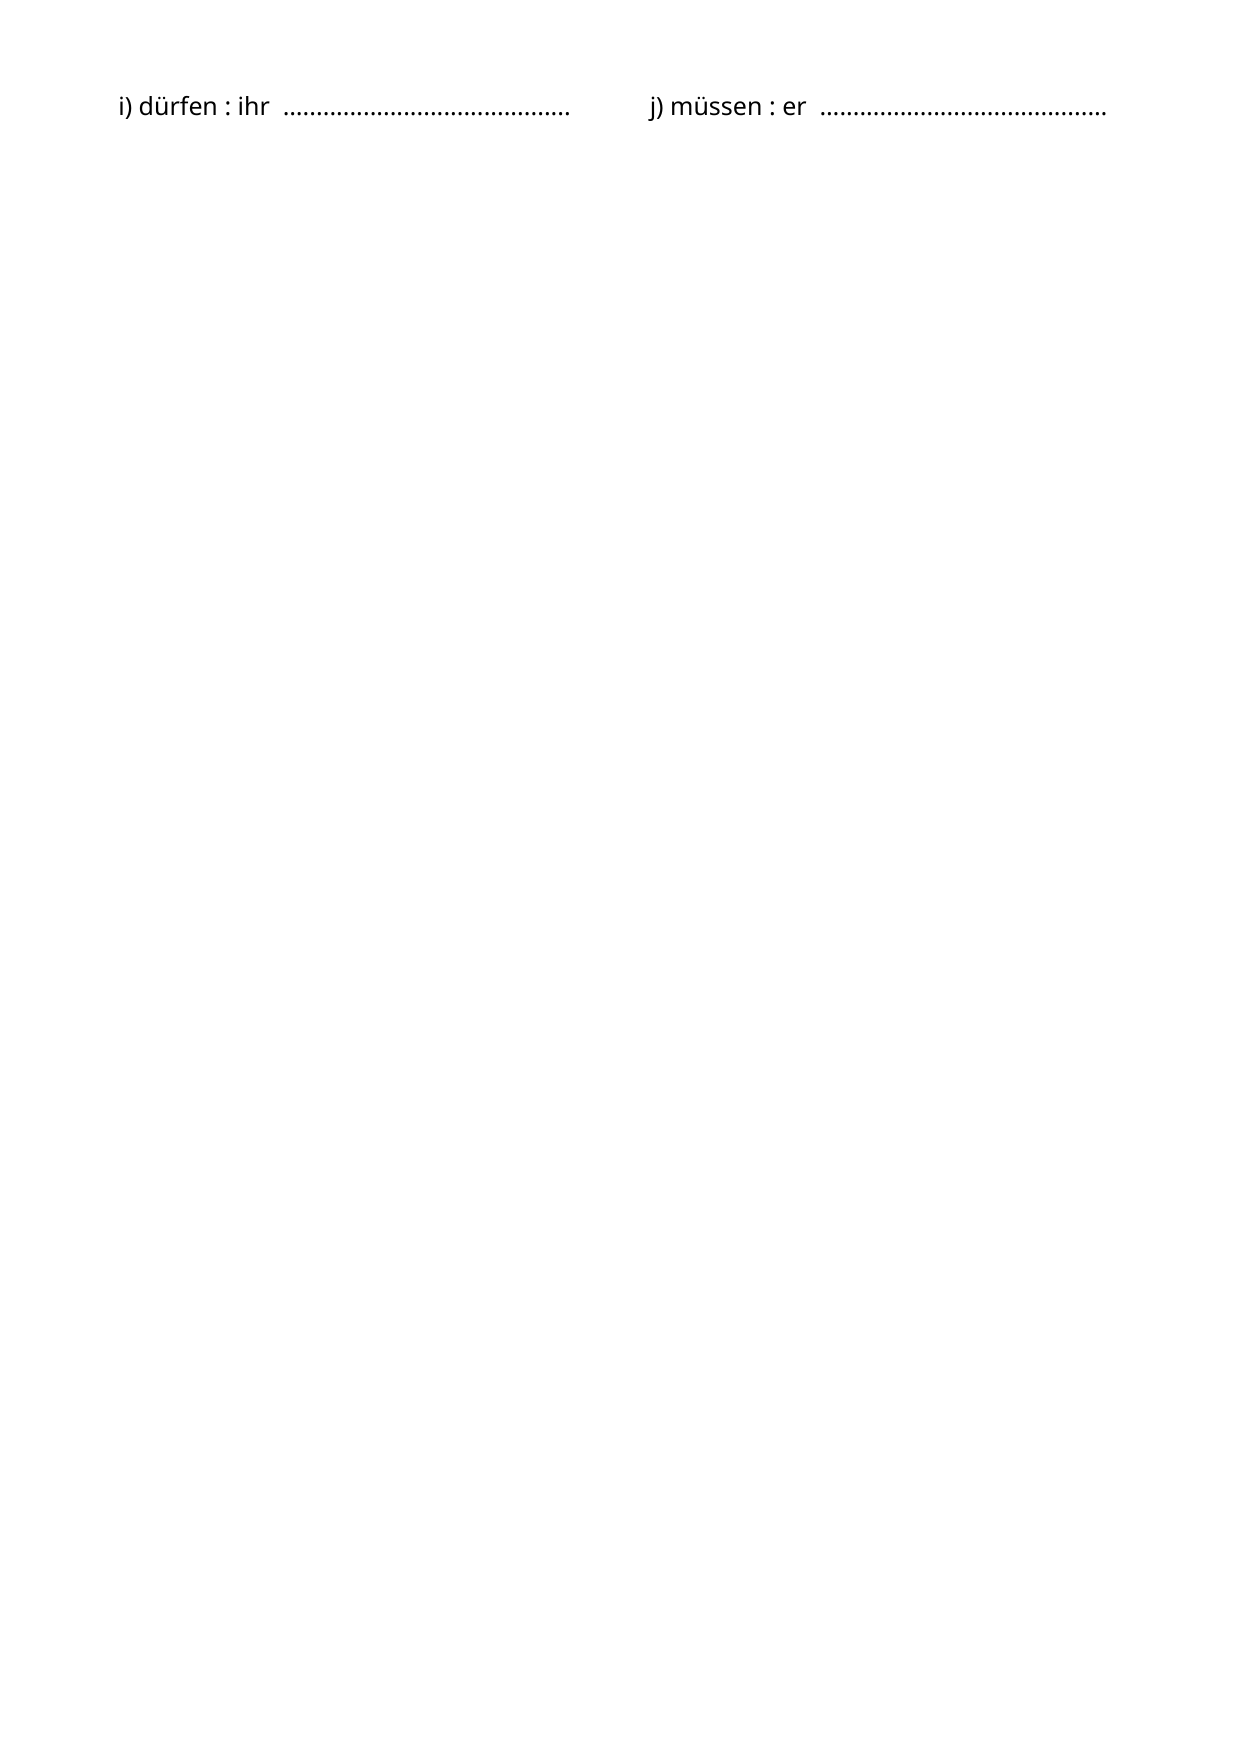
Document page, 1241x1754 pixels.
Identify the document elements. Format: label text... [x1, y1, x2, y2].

text j) müssen : er ….....................................… [649, 88, 1122, 123]
text i) dürfen : ihr …........................................ [118, 88, 591, 123]
